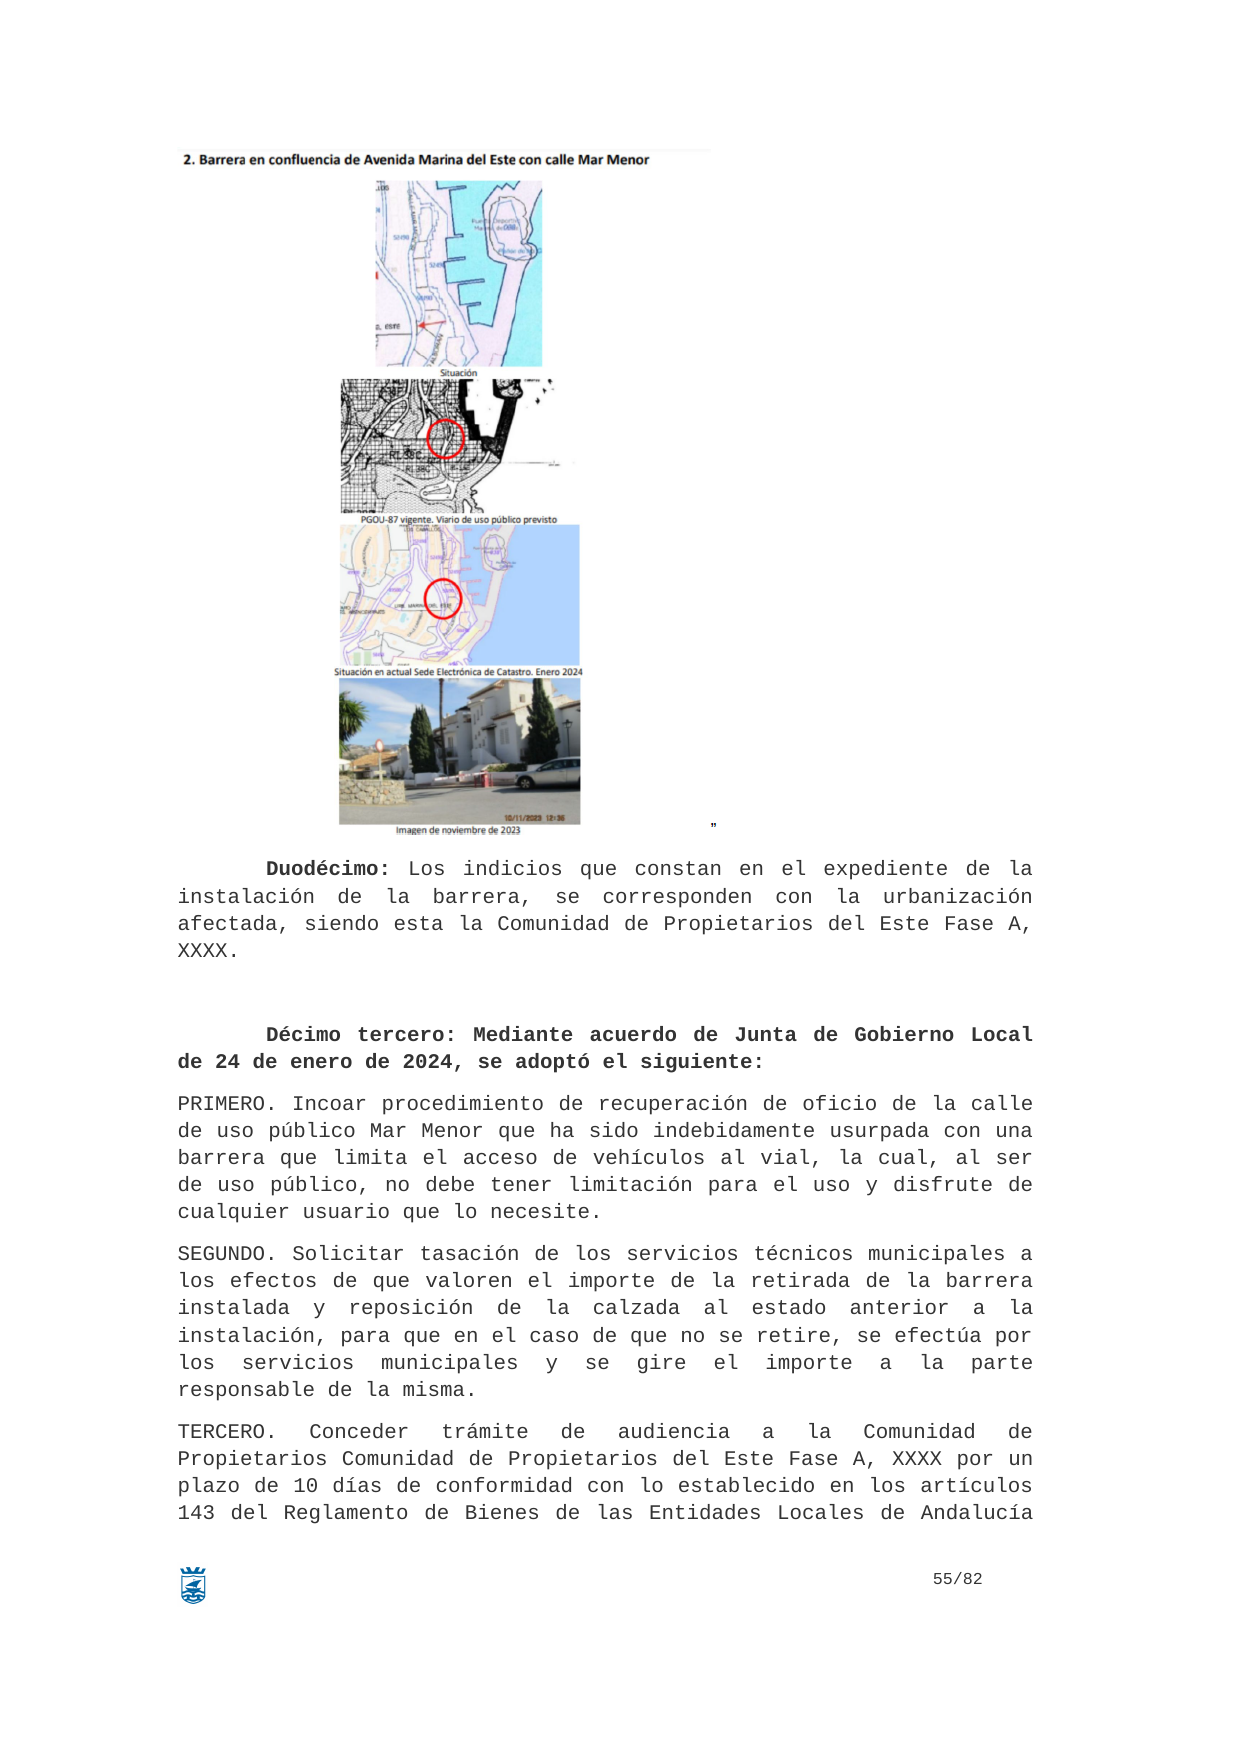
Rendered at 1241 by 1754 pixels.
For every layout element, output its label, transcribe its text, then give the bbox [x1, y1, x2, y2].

text Duodécimo: Los indicios que constan en el expediente de la instalación de la barrera, se corresponden con la urbanización afectada, siendo esta la Comunidad de Propietarios del Este Fase A, XXXX. [177, 858, 1033, 964]
text PRIMERO. Incoar procedimiento de recuperación de oficio de la calle de uso público Mar Menor que ha sido indebidamente usurpada con una barrera que limita el acceso de vehículos al vial, la cual, al ser de uso público, no debe tener limitación para el uso y disfrute de cualquier usuario que lo necesite. [177, 1092, 1033, 1225]
text SEGUNDO. Solicitar tasación de los servicios técnicos municipales a los efectos de que valoren el importe de la retirada de la barrera instalada y reposición de la calzada al estado anterior a la instalación, para que en el caso de que no se retire, se efectúa por los servicios municipales y se gire el importe a la parte responsable de la misma. [177, 1243, 1033, 1403]
text TERCERO. Conceder trámite de audiencia a la Comunidad de Propietarios Comunidad de Propietarios del Este Fase A, XXXX por un plazo de 10 días de conformidad con lo establecido en los artículos 143 del Reglamento de Bienes de las Entidades Locales de Andalucía [177, 1421, 1033, 1526]
picture [177, 1562, 208, 1607]
picture [177, 147, 718, 841]
text Décimo tercero: Mediante acuerdo de Junta de Gobierno Local de 24 de enero de 2024, se adoptó el siguiente: [177, 1023, 1033, 1074]
